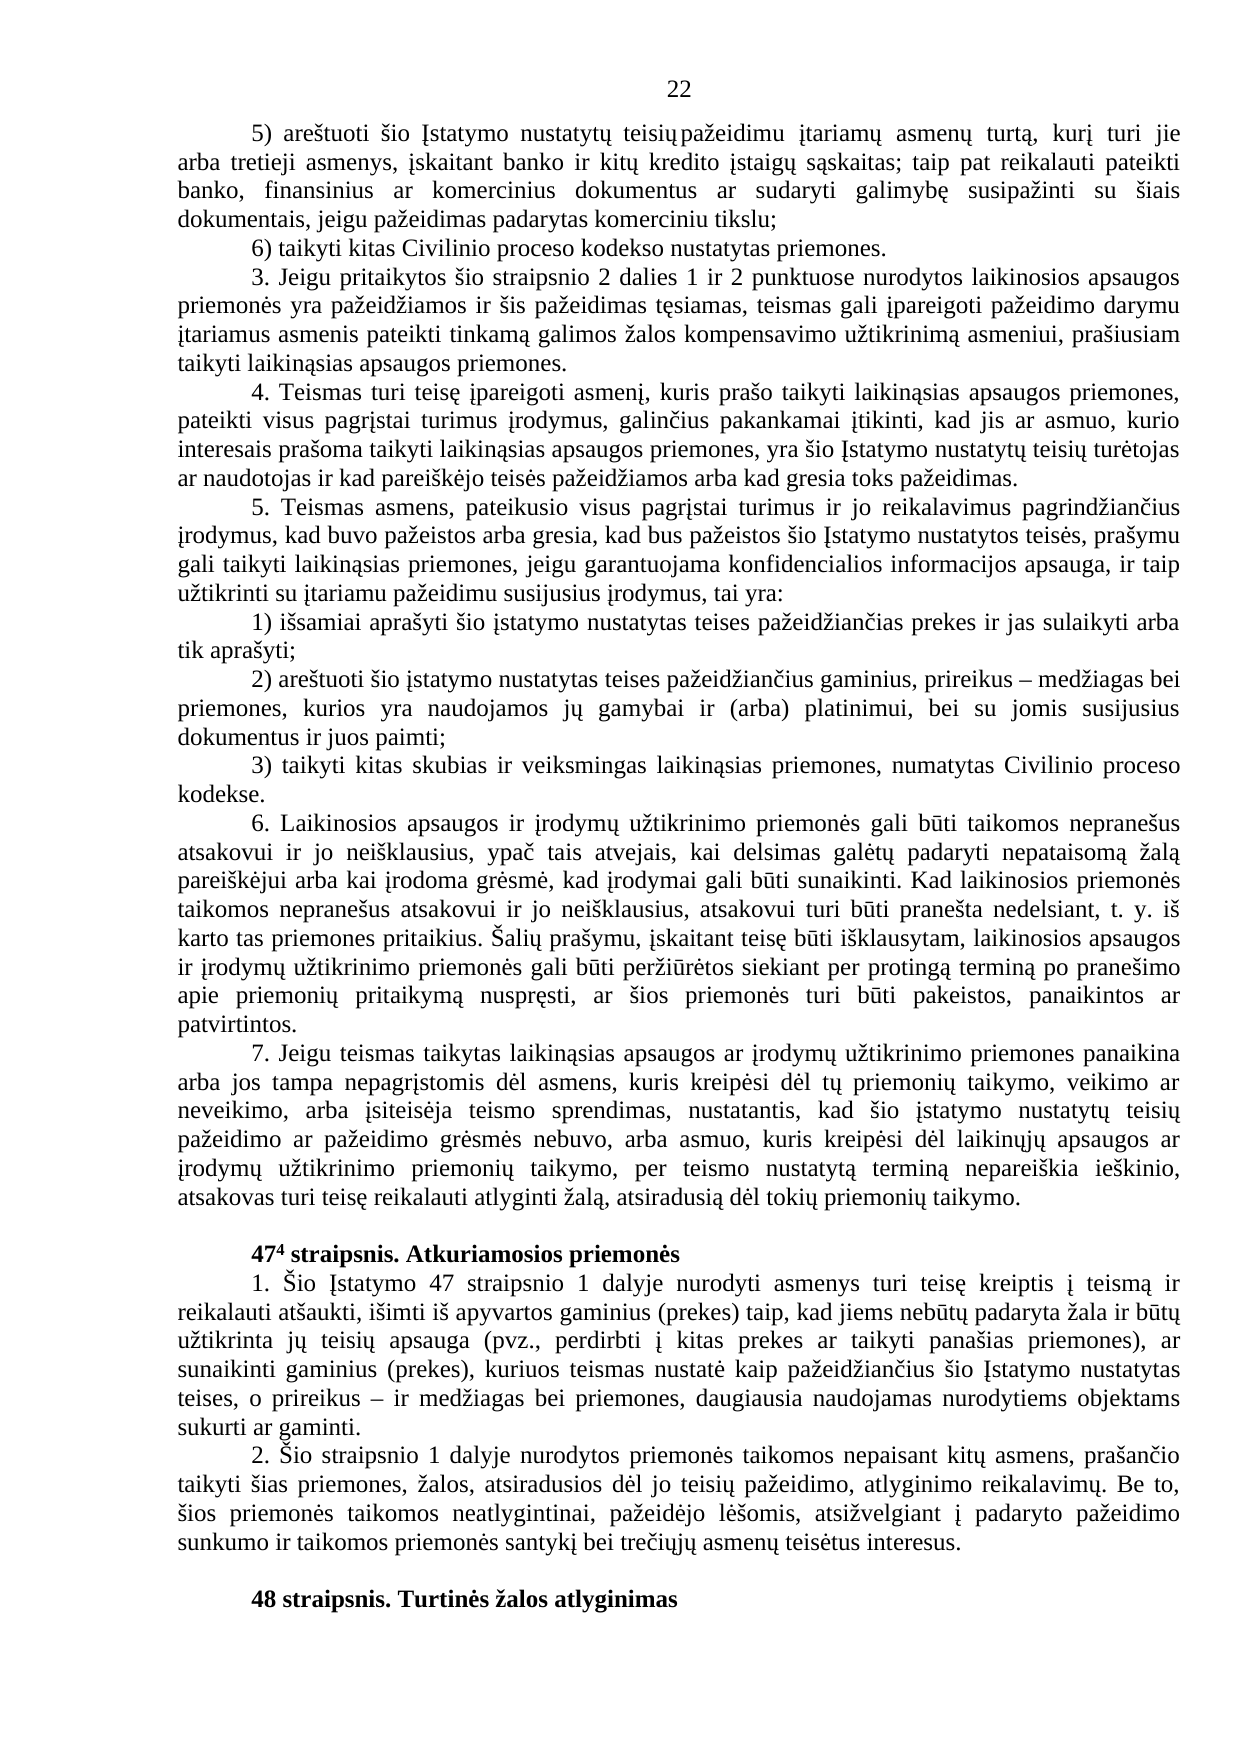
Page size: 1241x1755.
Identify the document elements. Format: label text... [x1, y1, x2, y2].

text 6. Laikinosios apsaugos ir įrodymų užtikrinimo priemonės gali būti taikomos nepranešus atsakovui ir jo neišklausius, ypač tais atvejais, kai delsimas galėtų padaryti nepataisomą žalą pareiškėjui arba kai įrodoma grėsmė, kad įrodymai gali būti sunaikinti. Kad laikinosios priemonės taikomos nepranešus atsakovui ir jo neišklausius, atsakovui turi būti pranešta nedelsiant, t. y. iš karto tas priemones pritaikius. Šalių prašymu, įskaitant teisę būti išklausytam, laikinosios apsaugos ir įrodymų užtikrinimo priemonės gali būti peržiūrėtos siekiant per protingą terminą po pranešimo apie priemonių pritaikymą nuspręsti, ar šios priemonės turi būti pakeistos, panaikintos ar patvirtintos. [177, 808, 1181, 1038]
text 2) areštuoti šio įstatymo nustatytas teises pažeidžiančius gaminius, prireikus – medžiagas bei priemones, kurios yra naudojamos jų gamybai ir (arba) platinimui, bei su jomis susijusius dokumentus ir juos paimti; [177, 664, 1181, 751]
text 5. Teismas asmens, pateikusio visus pagrįstai turimus ir jo reikalavimus pagrindžiančius įrodymus, kad buvo pažeistos arba gresia, kad bus pažeistos šio Įstatymo nustatytos teisės, prašymu gali taikyti laikinąsias priemones, jeigu garantuojama konfidencialios informacijos apsauga, ir taip užtikrinti su įtariamu pažeidimu susijusius įrodymus, tai yra: [177, 492, 1181, 607]
text 4. Teismas turi teisę įpareigoti asmenį, kuris prašo taikyti laikinąsias apsaugos priemones, pateikti visus pagrįstai turimus įrodymus, galinčius pakankamai įtikinti, kad jis ar asmuo, kurio interesais prašoma taikyti laikinąsias apsaugos priemones, yra šio Įstatymo nustatytų teisių turėtojas ar naudotojas ir kad pareiškėjo teisės pažeidžiamos arba kad gresia toks pažeidimas. [177, 377, 1181, 492]
text 6) taikyti kitas Civilinio proceso kodekso nustatytas priemones. [177, 233, 1181, 262]
text 7. Jeigu teismas taikytas laikinąsias apsaugos ar įrodymų užtikrinimo priemones panaikina arba jos tampa nepagrįstomis dėl asmens, kuris kreipėsi dėl tų priemonių taikymo, veikimo ar neveikimo, arba įsiteisėja teismo sprendimas, nustatantis, kad šio įstatymo nustatytų teisių pažeidimo ar pažeidimo grėsmės nebuvo, arba asmuo, kuris kreipėsi dėl laikinųjų apsaugos ar įrodymų užtikrinimo priemonių taikymo, per teismo nustatytą terminą nepareiškia ieškinio, atsakovas turi teisę reikalauti atlyginti žalą, atsiradusią dėl tokių priemonių taikymo. [177, 1038, 1181, 1211]
text 48 straipsnis. Turtinės žalos atlyginimas [177, 1584, 1181, 1613]
text 474 straipsnis. Atkuriamosios priemonės [177, 1239, 1181, 1268]
text 1) išsamiai aprašyti šio įstatymo nustatytas teises pažeidžiančias prekes ir jas sulaikyti arba tik aprašyti; [177, 607, 1181, 664]
text 1. Šio Įstatymo 47 straipsnio 1 dalyje nurodyti asmenys turi teisę kreiptis į teismą ir reikalauti atšaukti, išimti iš apyvartos gaminius (prekes) taip, kad jiems nebūtų padaryta žala ir būtų užtikrinta jų teisių apsauga (pvz., perdirbti į kitas prekes ar taikyti panašias priemones), ar sunaikinti gaminius (prekes), kuriuos teismas nustatė kaip pažeidžiančius šio Įstatymo nustatytas teises, o prireikus – ir medžiagas bei priemones, daugiausia naudojamas nurodytiems objektams sukurti ar gaminti. [177, 1268, 1181, 1441]
text 2. Šio straipsnio 1 dalyje nurodytos priemonės taikomos nepaisant kitų asmens, prašančio taikyti šias priemones, žalos, atsiradusios dėl jo teisių pažeidimo, atlyginimo reikalavimų. Be to, šios priemonės taikomos neatlygintinai, pažeidėjo lėšomis, atsižvelgiant į padaryto pažeidimo sunkumo ir taikomos priemonės santykį bei trečiųjų asmenų teisėtus interesus. [177, 1441, 1181, 1556]
text 3) taikyti kitas skubias ir veiksmingas laikinąsias priemones, numatytas Civilinio proceso kodekse. [177, 751, 1181, 808]
text 5) areštuoti šio Įstatymo nustatytų teisių pažeidimu įtariamų asmenų turtą, kurį turi jie arba tretieji asmenys, įskaitant banko ir kitų kredito įstaigų sąskaitas; taip pat reikalauti pateikti banko, finansinius ar komercinius dokumentus ar sudaryti galimybę susipažinti su šiais dokumentais, jeigu pažeidimas padarytas komerciniu tikslu; [177, 118, 1181, 233]
text 3. Jeigu pritaikytos šio straipsnio 2 dalies 1 ir 2 punktuose nurodytos laikinosios apsaugos priemonės yra pažeidžiamos ir šis pažeidimas tęsiamas, teismas gali įpareigoti pažeidimo darymu įtariamus asmenis pateikti tinkamą galimos žalos kompensavimo užtikrinimą asmeniui, prašiusiam taikyti laikinąsias apsaugos priemones. [177, 262, 1181, 377]
